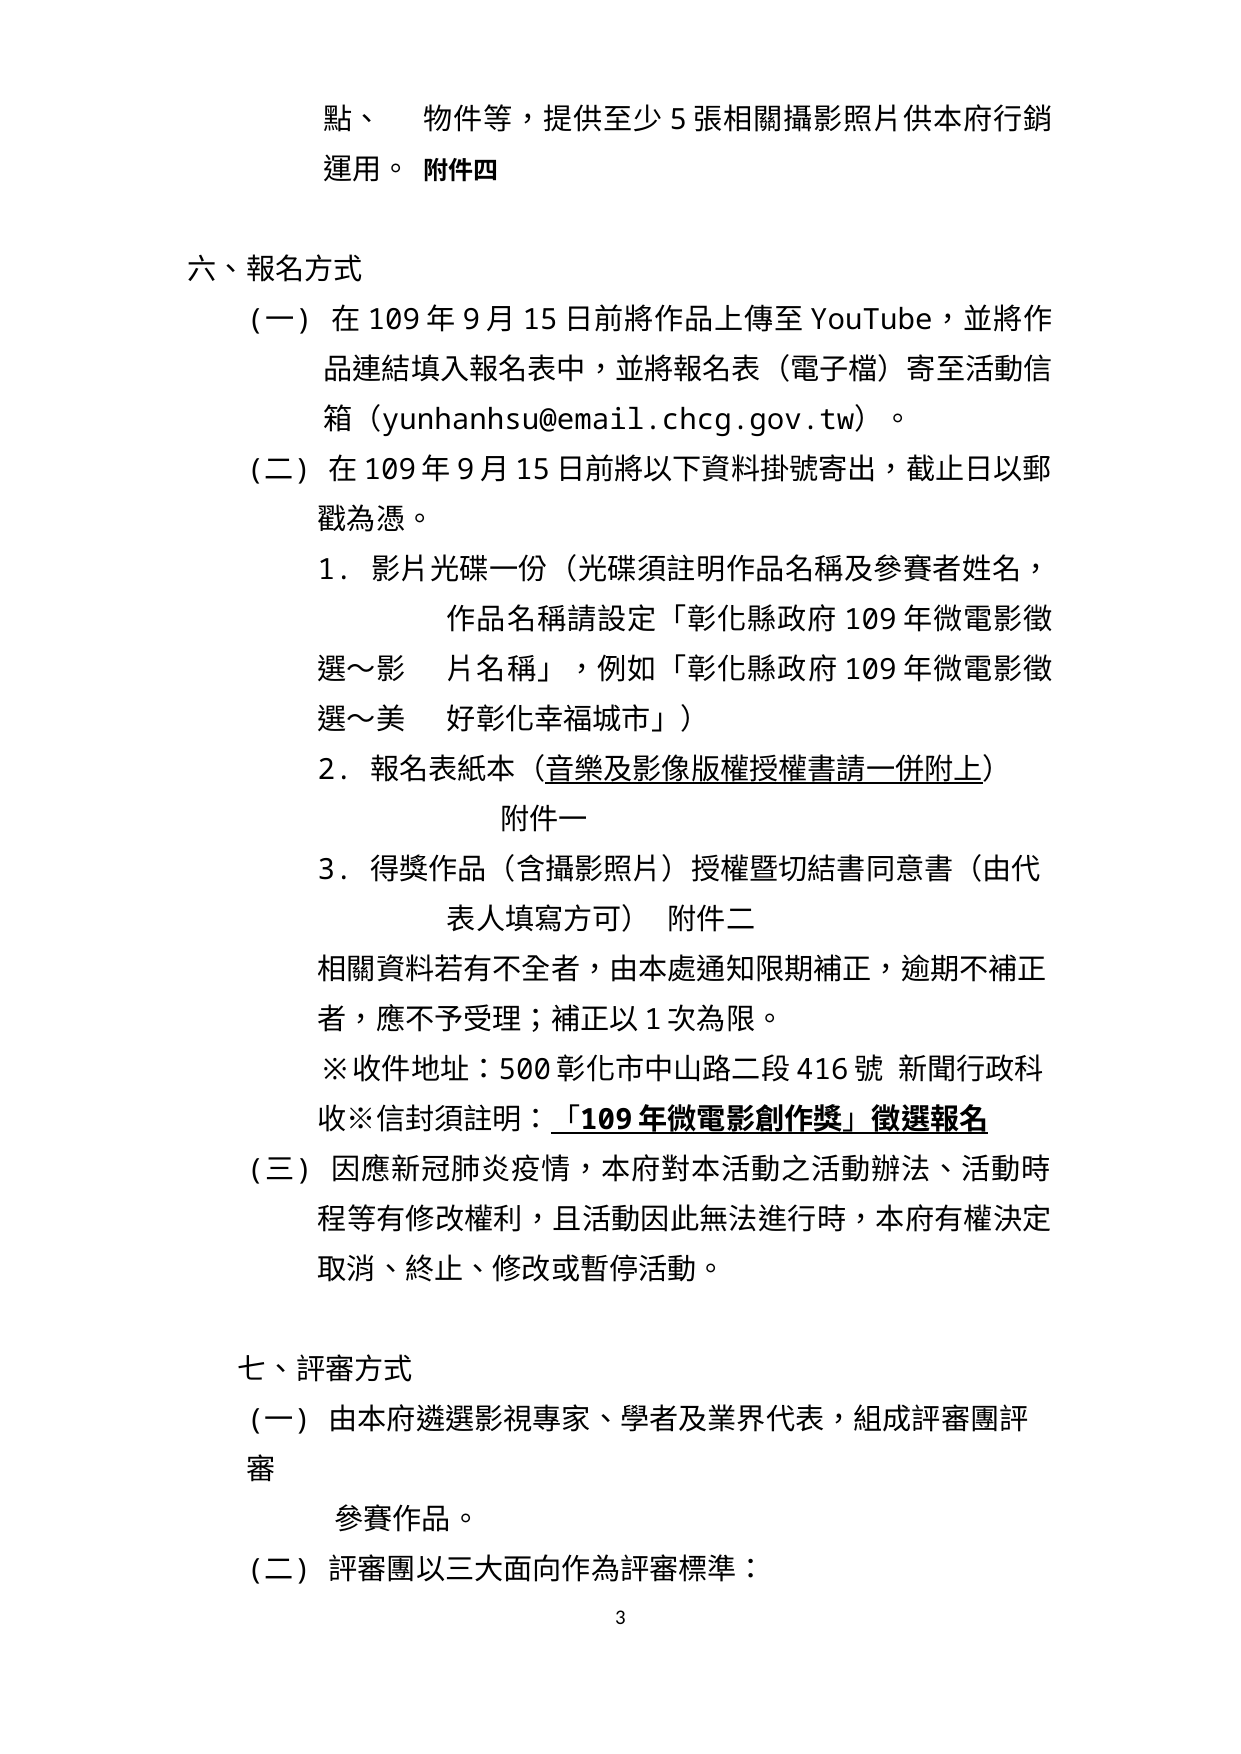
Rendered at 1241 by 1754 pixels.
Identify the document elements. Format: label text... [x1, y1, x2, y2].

text 六、報名方式 [187, 239, 1053, 289]
text 相關資料若有不全者，由本處通知限期補正，逾期不補正者，應不予受理；補正以1次為限。 [317, 939, 1053, 1039]
text 2. 報名表紙本（音樂及影像版權授權書請一併附上） [317, 739, 1053, 789]
text 點、 物件等，提供至少5張相關攝影照片供本府行銷運用。 附件四 [247, 89, 1053, 189]
text (三) 因應新冠肺炎疫情，本府對本活動之活動辦法、活動時程等有修改權利，且活動因此無法進行時，本府有權決定取消、終止、修改或暫停活動。 [247, 1139, 1053, 1289]
text 附件一 [317, 789, 1053, 839]
text (二) 評審團以三大面向作為評審標準： [247, 1539, 1053, 1589]
text (一) 在109年9月15日前將作品上傳至YouTube，並將作品連結填入報名表中，並將報名表（電子檔）寄至活動信箱（yunhanhsu@email.chcg.gov.tw）。 [247, 289, 1053, 439]
text (一) 由本府遴選影視專家、學者及業界代表，組成評審團評審 [247, 1389, 1053, 1489]
text (二) 在109年9月15日前將以下資料掛號寄出，截止日以郵戳為憑。 [247, 439, 1053, 539]
text 1. 影片光碟一份（光碟須註明作品名稱及參賽者姓名， 作品名稱請設定「彰化縣政府109年微電影徵選～影 片名稱」，例如「彰化縣政府109年微電影徵選～美 好彰化幸福城市」） [317, 539, 1053, 739]
text 七、評審方式 [237, 1339, 1053, 1389]
text 參賽作品。 [247, 1489, 1053, 1539]
text 3. 得獎作品（含攝影照片）授權暨切結書同意書（由代 表人填寫方可） 附件二 [317, 839, 1053, 939]
text ※收件地址：500彰化市中山路二段416號 新聞行政科收※信封須註明：「109年微電影創作獎」徵選報名 [317, 1039, 1053, 1139]
